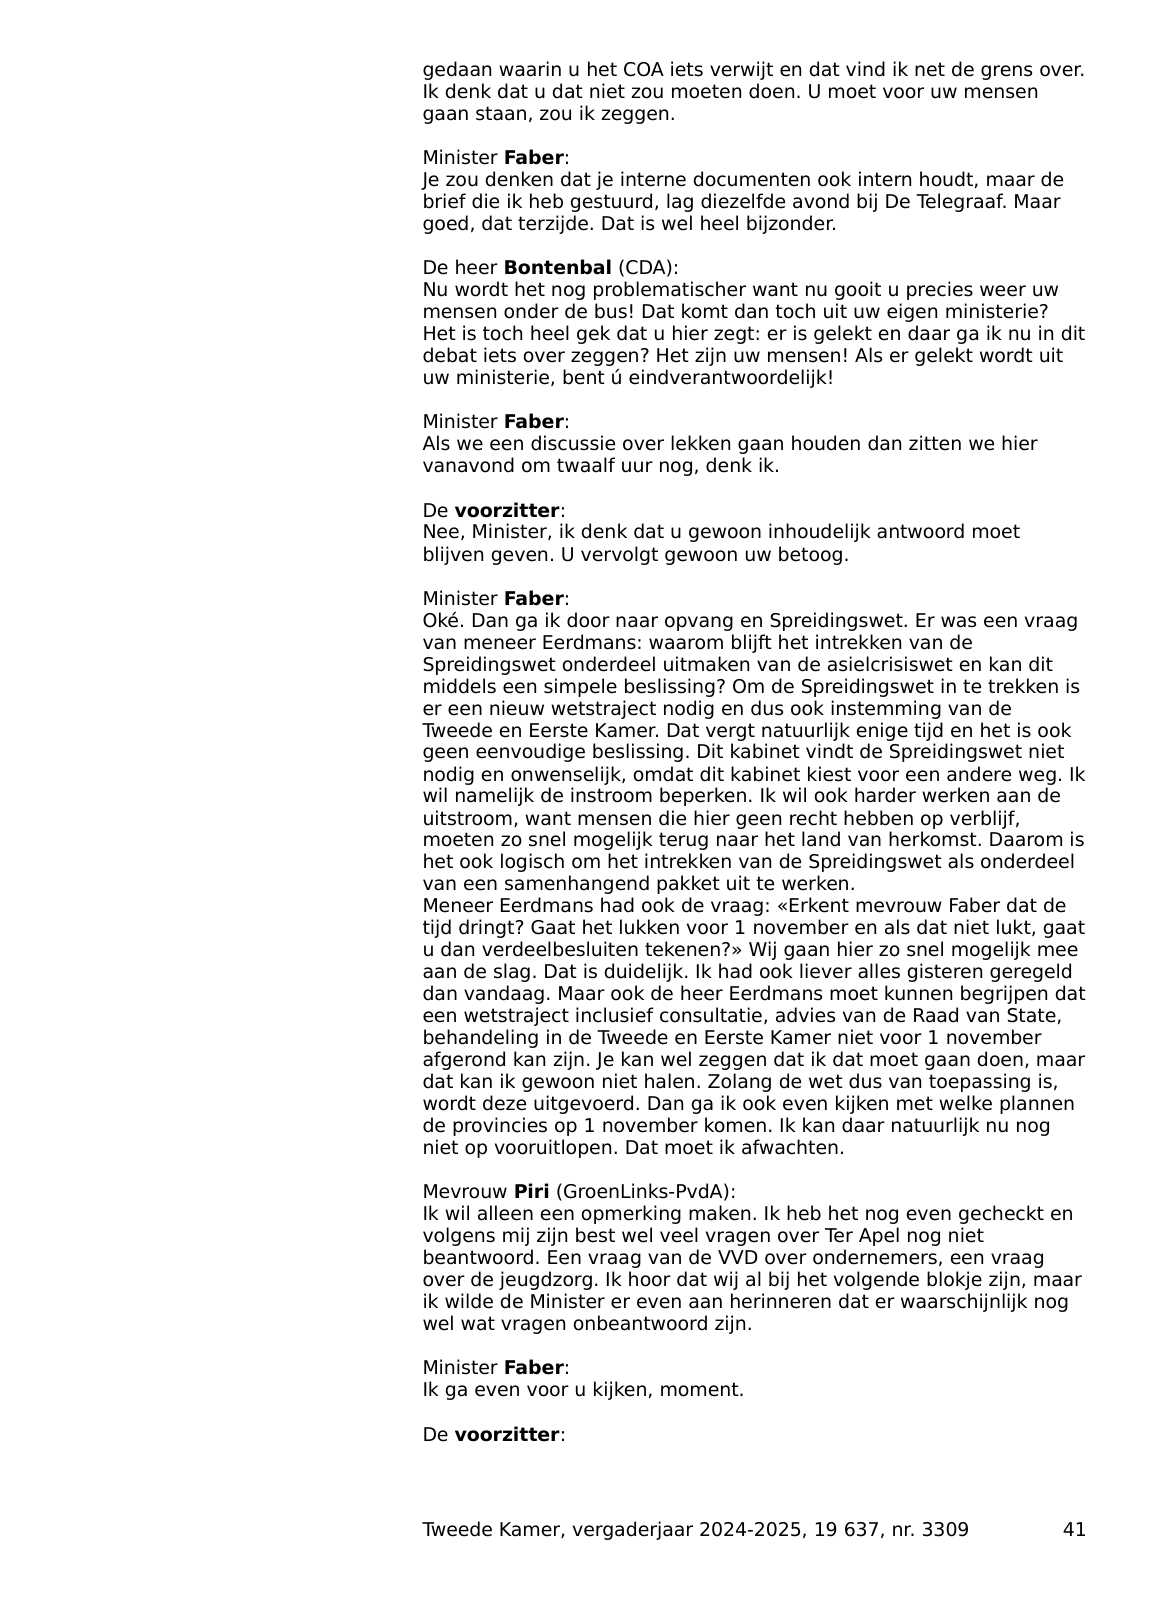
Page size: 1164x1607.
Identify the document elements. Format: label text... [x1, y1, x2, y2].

text De heer Bontenbal (CDA): [422, 257, 1087, 279]
text Mevrouw Piri (GroenLinks-PvdA): [422, 1181, 1087, 1203]
text Als we een discussie over lekken gaan houden dan zitten we hier vanavond om twaalf uur nog, denk ik. [422, 433, 1087, 477]
text Minister Faber: [422, 1357, 1087, 1379]
text Minister Faber: [422, 147, 1087, 169]
text Minister Faber: [422, 588, 1087, 609]
text Ik ga even voor u kijken, moment. [422, 1379, 1087, 1401]
text Nee, Minister, ik denk dat u gewoon inhoudelijk antwoord moet blijven geven. U vervolgt gewoon uw betoog. [422, 521, 1087, 565]
text Meneer Eerdmans had ook de vraag: «Erkent mevrouw Faber dat de tijd dringt? Gaat het lukken voor 1 november en als dat niet lukt, gaat u dan verdeelbesluiten tekenen?» Wij gaan hier zo snel mogelijk mee aan de slag. Dat is duidelijk. Ik had ook liever alles gisteren geregeld dan vandaag. Maar ook de heer Eerdmans moet kunnen begrijpen dat een wetstraject inclusief consultatie, advies van de Raad van State, behandeling in de Tweede en Eerste Kamer niet voor 1 november afgerond kan zijn. Je kan wel zeggen dat ik dat moet gaan doen, maar dat kan ik gewoon niet halen. Zolang de wet dus van toepassing is, wordt deze uitgevoerd. Dan ga ik ook even kijken met welke plannen de provincies op 1 november komen. Ik kan daar natuurlijk nu nog niet op vooruitlopen. Dat moet ik afwachten. [422, 895, 1087, 1159]
text De voorzitter: [422, 499, 1087, 521]
text gedaan waarin u het COA iets verwijt en dat vind ik net de grens over. Ik denk dat u dat niet zou moeten doen. U moet voor uw mensen gaan staan, zou ik zeggen. [422, 59, 1087, 125]
text Minister Faber: [422, 411, 1087, 433]
text Ik wil alleen een opmerking maken. Ik heb het nog even gecheckt en volgens mij zijn best wel veel vragen over Ter Apel nog niet beantwoord. Een vraag van de VVD over ondernemers, een vraag over de jeugdzorg. Ik hoor dat wij al bij het volgende blokje zijn, maar ik wilde de Minister er even aan herinneren dat er waarschijnlijk nog wel wat vragen onbeantwoord zijn. [422, 1203, 1087, 1335]
text De voorzitter: [422, 1423, 1087, 1445]
text Je zou denken dat je interne documenten ook intern houdt, maar de brief die ik heb gestuurd, lag diezelfde avond bij De Telegraaf. Maar goed, dat terzijde. Dat is wel heel bijzonder. [422, 169, 1087, 235]
text Nu wordt het nog problematischer want nu gooit u precies weer uw mensen onder de bus! Dat komt dan toch uit uw eigen ministerie? Het is toch heel gek dat u hier zegt: er is gelekt en daar ga ik nu in dit debat iets over zeggen? Het zijn uw mensen! Als er gelekt wordt uit uw ministerie, bent ú eindverantwoordelijk! [422, 279, 1087, 389]
text Oké. Dan ga ik door naar opvang en Spreidingswet. Er was een vraag van meneer Eerdmans: waarom blijft het intrekken van de Spreidingswet onderdeel uitmaken van de asielcrisiswet en kan dit middels een simpele beslissing? Om de Spreidingswet in te trekken is er een nieuw wetstraject nodig en dus ook instemming van de Tweede en Eerste Kamer. Dat vergt natuurlijk enige tijd en het is ook geen eenvoudige beslissing. Dit kabinet vindt de Spreidingswet niet nodig en onwenselijk, omdat dit kabinet kiest voor een andere weg. Ik wil namelijk de instroom beperken. Ik wil ook harder werken aan de uitstroom, want mensen die hier geen recht hebben op verblijf, moeten zo snel mogelijk terug naar het land van herkomst. Daarom is het ook logisch om het intrekken van de Spreidingswet als onderdeel van een samenhangend pakket uit te werken. [422, 609, 1087, 895]
